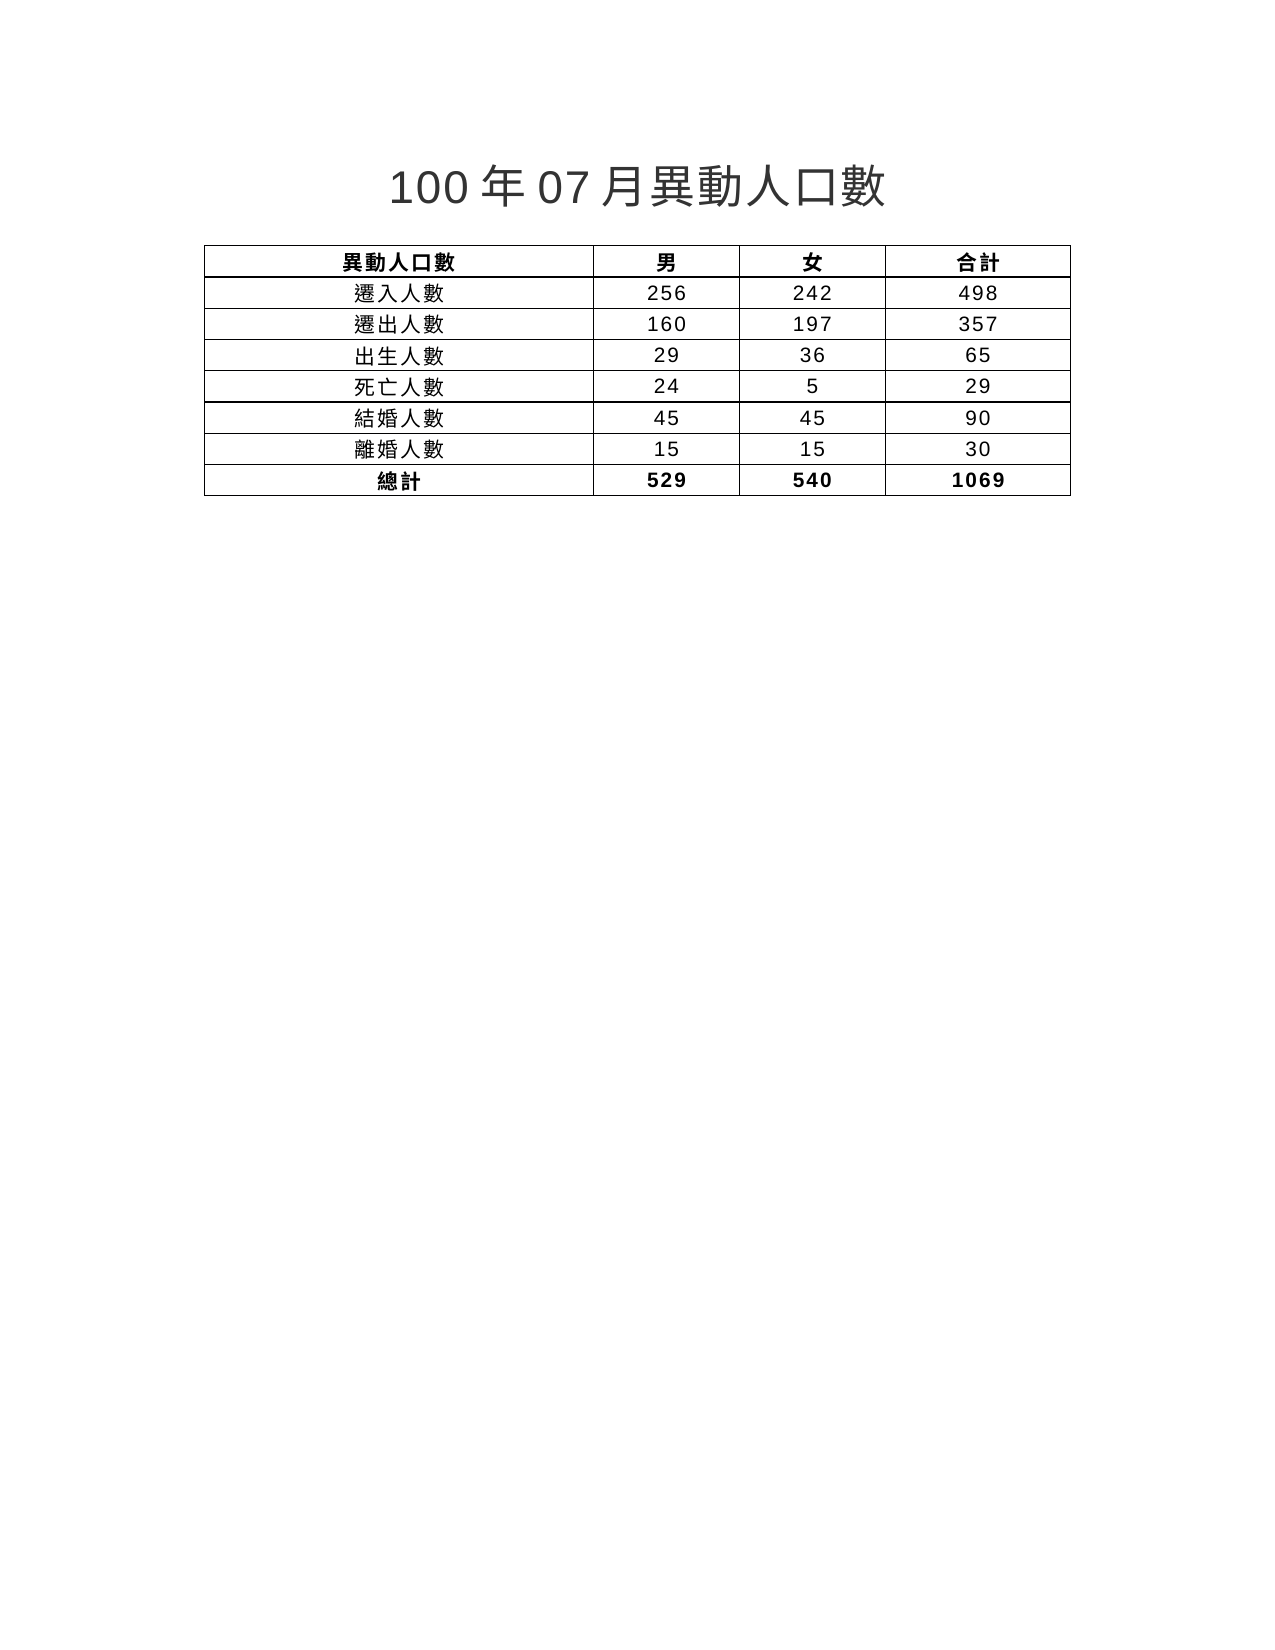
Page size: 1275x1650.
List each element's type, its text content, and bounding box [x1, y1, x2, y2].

table_cell 65 [886, 340, 1070, 370]
table_cell 總計 [205, 465, 593, 495]
table_cell 15 [594, 434, 739, 464]
table_cell 498 [886, 278, 1070, 308]
table_cell 15 [740, 434, 885, 464]
table_cell 529 [594, 465, 739, 495]
table_header 女 [740, 246, 885, 276]
table_cell 30 [886, 434, 1070, 464]
table_cell 出生人數 [205, 340, 593, 370]
table_cell 死亡人數 [205, 371, 593, 401]
table_cell 357 [886, 309, 1070, 339]
text 100年07月異動人口數 [187, 150, 1088, 216]
table_cell 遷入人數 [205, 278, 593, 308]
table_cell 36 [740, 340, 885, 370]
table_header 異動人口數 [205, 246, 593, 276]
table_cell 結婚人數 [205, 403, 593, 433]
table_cell 242 [740, 278, 885, 308]
table_cell 45 [594, 403, 739, 433]
table_cell 160 [594, 309, 739, 339]
table_cell 197 [740, 309, 885, 339]
table_cell 540 [740, 465, 885, 495]
table_cell 29 [594, 340, 739, 370]
table_cell 256 [594, 278, 739, 308]
table_cell 45 [740, 403, 885, 433]
table_cell 90 [886, 403, 1070, 433]
table_cell 24 [594, 371, 739, 401]
table_header [186, 216, 1089, 544]
table_cell 29 [886, 371, 1070, 401]
table_cell 離婚人數 [205, 434, 593, 464]
table_cell 1069 [886, 465, 1070, 495]
table_cell 遷出人數 [205, 309, 593, 339]
table_header 男 [594, 246, 739, 276]
table_cell 5 [740, 371, 885, 401]
table_header 合計 [886, 246, 1070, 276]
